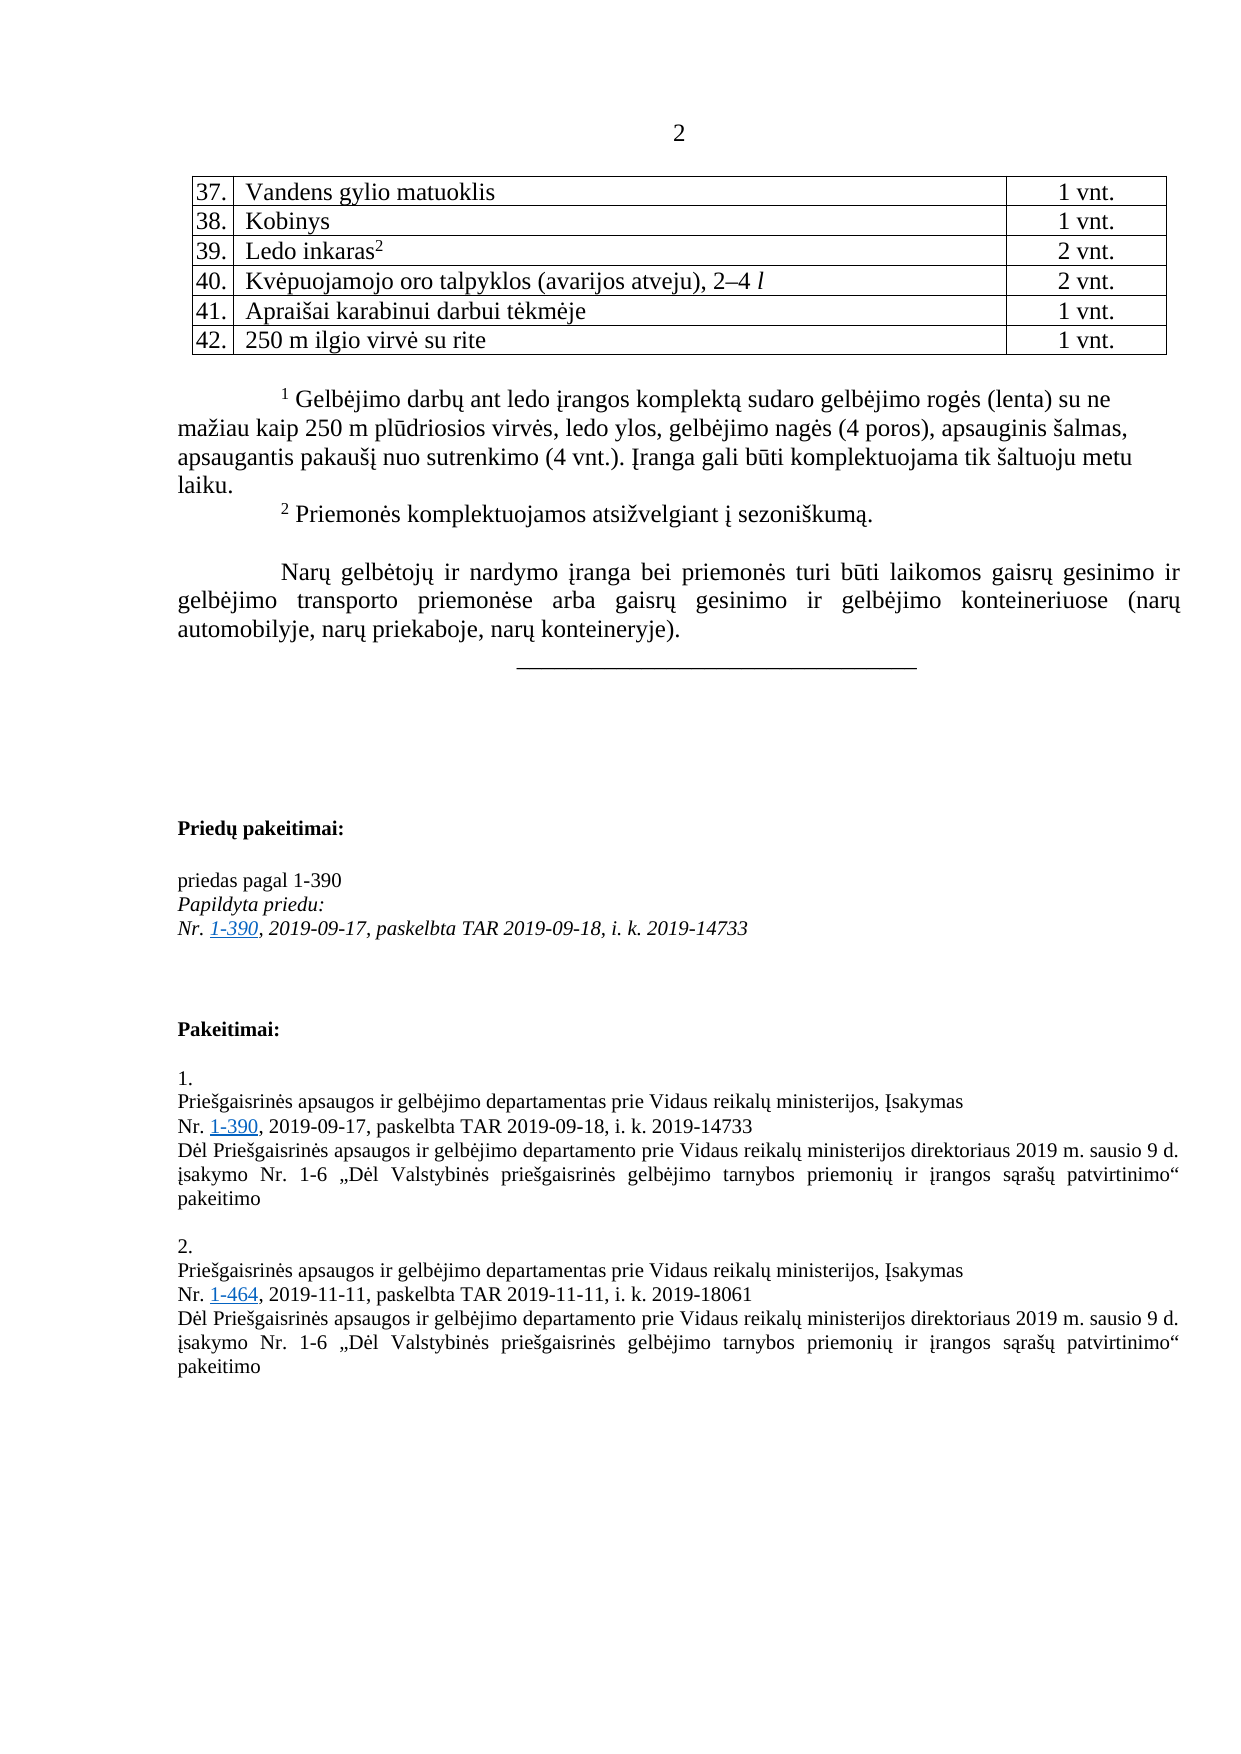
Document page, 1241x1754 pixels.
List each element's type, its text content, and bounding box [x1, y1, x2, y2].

table_cell Ledo inkaras2 [234, 236, 1006, 265]
text Pakeitimai: [177, 1017, 1181, 1041]
table_cell 41. [193, 296, 233, 324]
table_cell 1 vnt. [1007, 326, 1166, 354]
text 1. [177, 1065, 1181, 1089]
text Nr. 1-390, 2019-09-17, paskelbta TAR 2019-09-18, i. k. 2019-14733 [177, 916, 1181, 940]
table_cell 39. [193, 236, 233, 265]
table_cell 2 vnt. [1007, 266, 1166, 295]
table_cell 1 vnt. [1007, 177, 1166, 205]
text 1 Gelbėjimo darbų ant ledo įrangos komplektą sudaro gelbėjimo rogės (lenta) su ne mažiau kaip 250 m plūdriosios virvės, ledo ylos, gelbėjimo nagės (4 poros), apsauginis šalmas, apsaugantis pakaušį nuo sutrenkimo (4 vnt.). Įranga gali būti komplektuojama tik šaltuoju metu laiku. [177, 384, 1181, 499]
text Priedų pakeitimai: [177, 815, 1181, 839]
text Priešgaisrinės apsaugos ir gelbėjimo departamentas prie Vidaus reikalų ministerijos, Įsakymas [177, 1089, 1181, 1113]
table_cell Kvėpuojamojo oro talpyklos (avarijos atveju), 2–4 l [234, 266, 1006, 295]
text Narų gelbėtojų ir nardymo įranga bei priemonės turi būti laikomos gaisrų gesinimo ir gelbėjimo transporto priemonėse arba gaisrų gesinimo ir gelbėjimo konteineriuose (narų automobilyje, narų priekaboje, narų konteineryje). [177, 557, 1181, 643]
table_cell 250 m ilgio virvė su rite [234, 326, 1006, 354]
table_cell 2 vnt. [1007, 236, 1166, 265]
table_cell 40. [193, 266, 233, 295]
text Nr. 1-464, 2019-11-11, paskelbta TAR 2019-11-11, i. k. 2019-18061 [177, 1282, 1181, 1306]
text Dėl Priešgaisrinės apsaugos ir gelbėjimo departamento prie Vidaus reikalų ministerijos direktoriaus 2019 m. sausio 9 d. įsakymo Nr. 1-6 „Dėl Valstybinės priešgaisrinės gelbėjimo tarnybos priemonių ir įrangos sąrašų patvirtinimo“ pakeitimo [177, 1306, 1181, 1378]
text 2. [177, 1234, 1181, 1258]
table_cell Vandens gylio matuoklis [234, 177, 1006, 205]
table_cell Kobinys [234, 206, 1006, 235]
text ________________________________ [177, 643, 1181, 672]
table_cell 1 vnt. [1007, 296, 1166, 324]
table_cell 38. [193, 206, 233, 235]
text Priešgaisrinės apsaugos ir gelbėjimo departamentas prie Vidaus reikalų ministerijos, Įsakymas [177, 1258, 1181, 1282]
table_cell 37. [193, 177, 233, 205]
text Papildyta priedu: [177, 892, 1181, 916]
text Dėl Priešgaisrinės apsaugos ir gelbėjimo departamento prie Vidaus reikalų ministerijos direktoriaus 2019 m. sausio 9 d. įsakymo Nr. 1-6 „Dėl Valstybinės priešgaisrinės gelbėjimo tarnybos priemonių ir įrangos sąrašų patvirtinimo“ pakeitimo [177, 1138, 1181, 1210]
table_cell 1 vnt. [1007, 206, 1166, 235]
text priedas pagal 1-390 [177, 868, 1181, 892]
table_cell Apraišai karabinui darbui tėkmėje [234, 296, 1006, 324]
text 2 Priemonės komplektuojamos atsižvelgiant į sezoniškumą. [177, 499, 1181, 528]
table_cell 42. [193, 326, 233, 354]
text Nr. 1-390, 2019-09-17, paskelbta TAR 2019-09-18, i. k. 2019-14733 [177, 1113, 1181, 1138]
